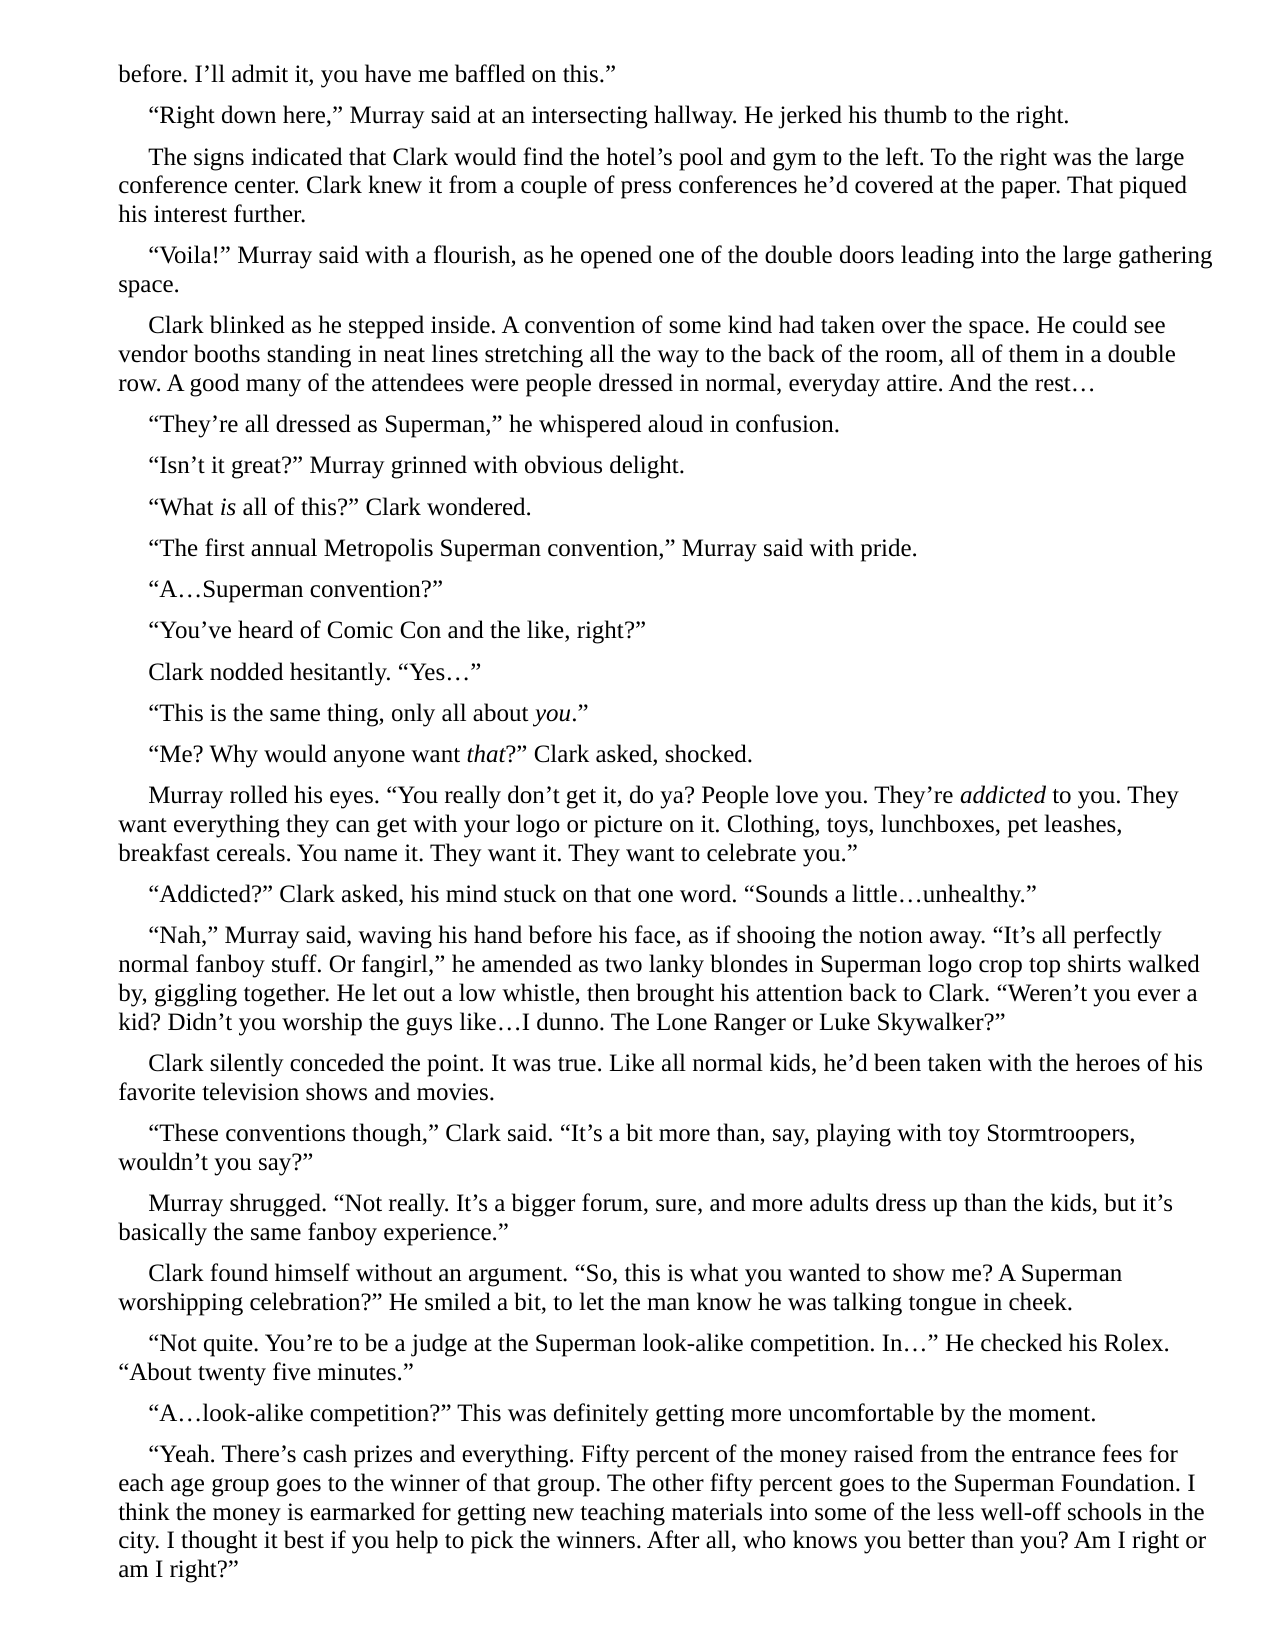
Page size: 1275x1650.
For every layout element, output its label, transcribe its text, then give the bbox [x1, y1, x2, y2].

text “Not quite. You’re to be a judge at the Superman look-alike competition. In…” He checked his Rolex. “About twenty five minutes.” [118, 1328, 1216, 1385]
text before. I’ll admit it, you have me baffled on this.” [118, 59, 1216, 88]
text “The first annual Metropolis Superman convention,” Murray said with pride. [118, 533, 1216, 562]
text Clark nodded hesitantly. “Yes…” [118, 657, 1216, 685]
text Clark blinked as he stepped inside. A convention of some kind had taken over the space. He could see vendor booths standing in neat lines stretching all the way to the back of the room, all of them in a double row. A good many of the attendees were people dressed in normal, everyday attire. And the rest… [118, 310, 1216, 397]
text “Isn’t it great?” Murray grinned with obvious delight. [118, 450, 1216, 479]
text Clark silently conceded the point. It was true. Like all normal kids, he’d been taken with the heroes of his favorite television shows and movies. [118, 1048, 1216, 1105]
text Murray rolled his eyes. “You really don’t get it, do ya? People love you. They’re addicted to you. They want everything they can get with your logo or picture on it. Clothing, toys, lunchboxes, pet leashes, breakfast cereals. You name it. They want it. They want to celebrate you.” [118, 780, 1216, 867]
text Clark found himself without an argument. “So, this is what you wanted to show me? A Superman worshipping celebration?” He smiled a bit, to let the man know he was talking tongue in cheek. [118, 1258, 1216, 1315]
text “Addicted?” Clark asked, his mind stuck on that one word. “Sounds a little…unhealthy.” [118, 879, 1216, 908]
text “What is all of this?” Clark wondered. [118, 492, 1216, 520]
text “They’re all dressed as Superman,” he whispered aloud in confusion. [118, 409, 1216, 438]
text “Yeah. There’s cash prizes and everything. Fifty percent of the money raised from the entrance fees for each age group goes to the winner of that group. The other fifty percent goes to the Superman Foundation. I think the money is earmarked for getting new teaching materials into some of the less well-off schools in the city. I thought it best if you help to pick the winners. After all, who knows you better than you? Am I right or am I right?” [118, 1439, 1216, 1583]
text “Nah,” Murray said, waving his hand before his face, as if shooing the notion away. “It’s all perfectly normal fanboy stuff. Or fangirl,” he amended as two lanky blondes in Superman logo crop top shirts walked by, giggling together. He let out a low whistle, then brought his attention back to Clark. “Weren’t you ever a kid? Didn’t you worship the guys like…I dunno. The Lone Ranger or Luke Skywalker?” [118, 920, 1216, 1035]
text The signs indicated that Clark would find the hotel’s pool and gym to the left. To the right was the large conference center. Clark knew it from a couple of press conferences he’d covered at the paper. That piqued his interest further. [118, 142, 1216, 228]
text “Me? Why would anyone want that?” Clark asked, shocked. [118, 739, 1216, 768]
text “Right down here,” Murray said at an intersecting hallway. He jerked his thumb to the right. [118, 100, 1216, 129]
text “A…look-alike competition?” This was definitely getting more uncomfortable by the moment. [118, 1398, 1216, 1427]
text “Voila!” Murray said with a flourish, as he opened one of the double doors leading into the large gathering space. [118, 240, 1216, 298]
text “You’ve heard of Comic Con and the like, right?” [118, 615, 1216, 644]
text Murray shrugged. “Not really. It’s a bigger forum, sure, and more adults dress up than the kids, but it’s basically the same fanboy experience.” [118, 1188, 1216, 1245]
text “This is the same thing, only all about you.” [118, 698, 1216, 727]
text “A…Superman convention?” [118, 574, 1216, 603]
text “These conventions though,” Clark said. “It’s a bit more than, say, playing with toy Stormtroopers, wouldn’t you say?” [118, 1118, 1216, 1175]
